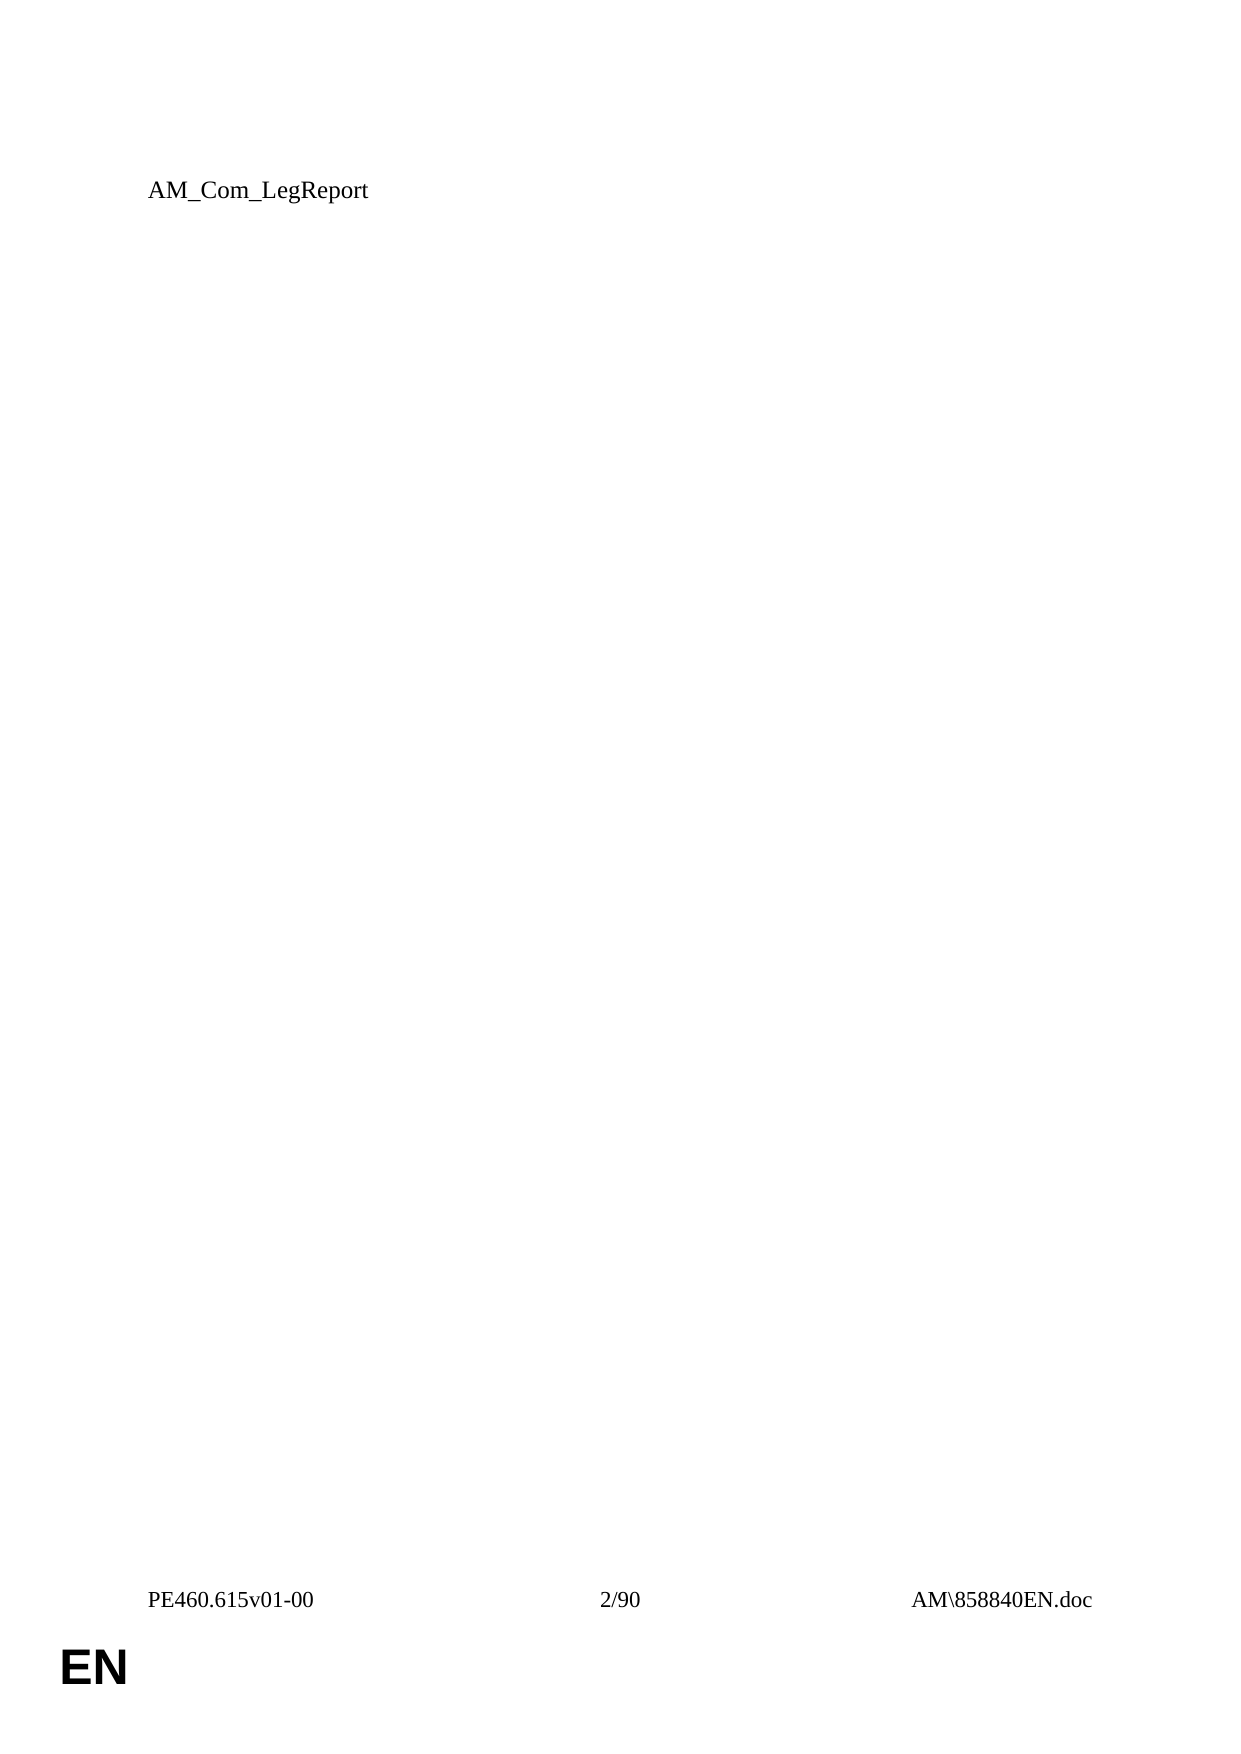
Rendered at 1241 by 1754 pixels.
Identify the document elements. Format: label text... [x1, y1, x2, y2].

text AM_Com_LegReport [148, 176, 1093, 204]
